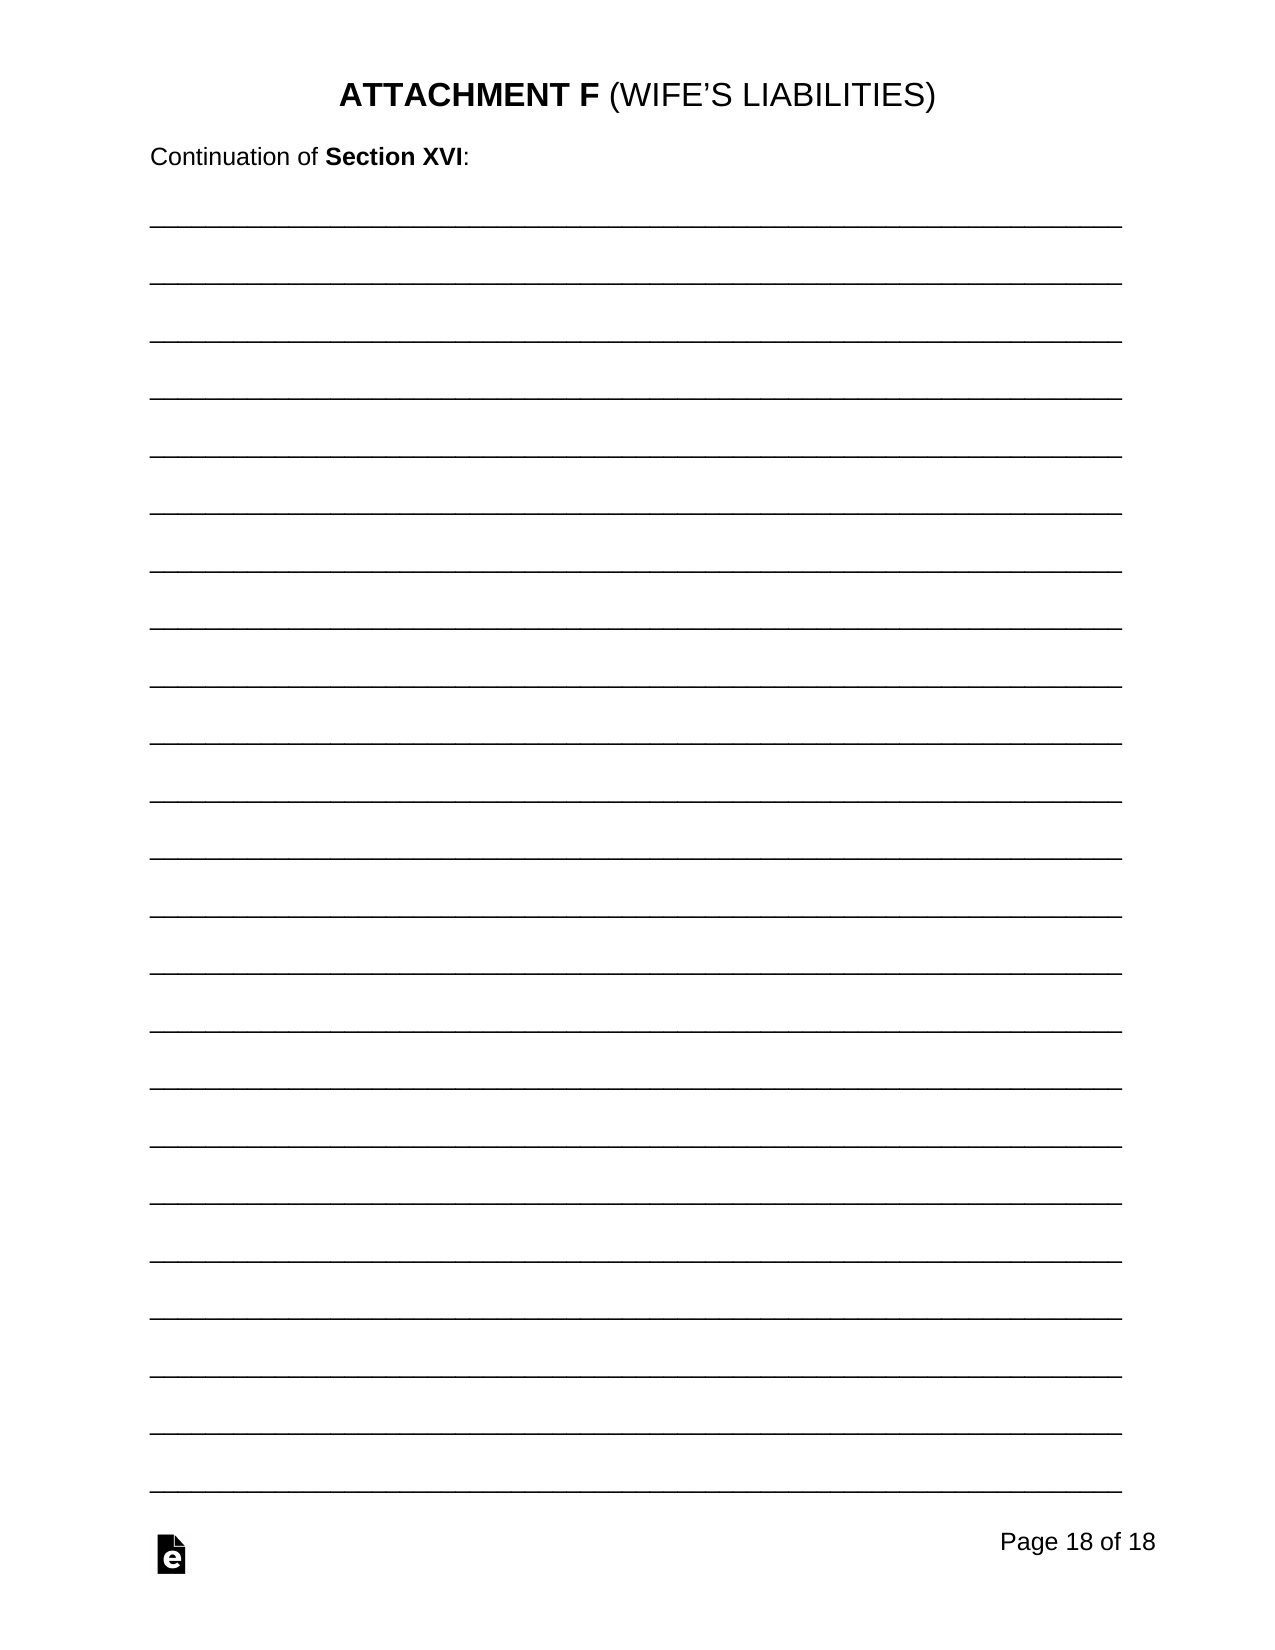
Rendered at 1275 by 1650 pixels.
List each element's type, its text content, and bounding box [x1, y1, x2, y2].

text Continuation of Section XVI: [150, 142, 1125, 171]
text ______________________________________________________________________ [150, 1350, 1125, 1378]
text ______________________________________________________________________ [150, 372, 1125, 401]
text ______________________________________________________________________ [150, 1177, 1125, 1206]
text ______________________________________________________________________ [150, 315, 1125, 343]
text ______________________________________________________________________ [150, 890, 1125, 918]
text ______________________________________________________________________ [150, 1292, 1125, 1321]
text ______________________________________________________________________ [150, 487, 1125, 516]
text ______________________________________________________________________ [150, 1235, 1125, 1263]
text ______________________________________________________________________ [150, 1005, 1125, 1033]
text ______________________________________________________________________ [150, 257, 1125, 286]
text ______________________________________________________________________ [150, 660, 1125, 688]
text ______________________________________________________________________ [150, 775, 1125, 803]
text ______________________________________________________________________ [150, 602, 1125, 631]
text ______________________________________________________________________ [150, 1407, 1125, 1436]
text ______________________________________________________________________ [150, 1120, 1125, 1148]
text ______________________________________________________________________ [150, 1062, 1125, 1091]
text ATTACHMENT F (WIFE’S LIABILITIES) [150, 75, 1125, 113]
text ______________________________________________________________________ [150, 545, 1125, 573]
text ______________________________________________________________________ [150, 717, 1125, 746]
text ______________________________________________________________________ [150, 947, 1125, 976]
text ______________________________________________________________________ [150, 430, 1125, 458]
text ______________________________________________________________________ [150, 200, 1125, 228]
text ______________________________________________________________________ [150, 832, 1125, 861]
text ______________________________________________________________________ [150, 1465, 1125, 1493]
